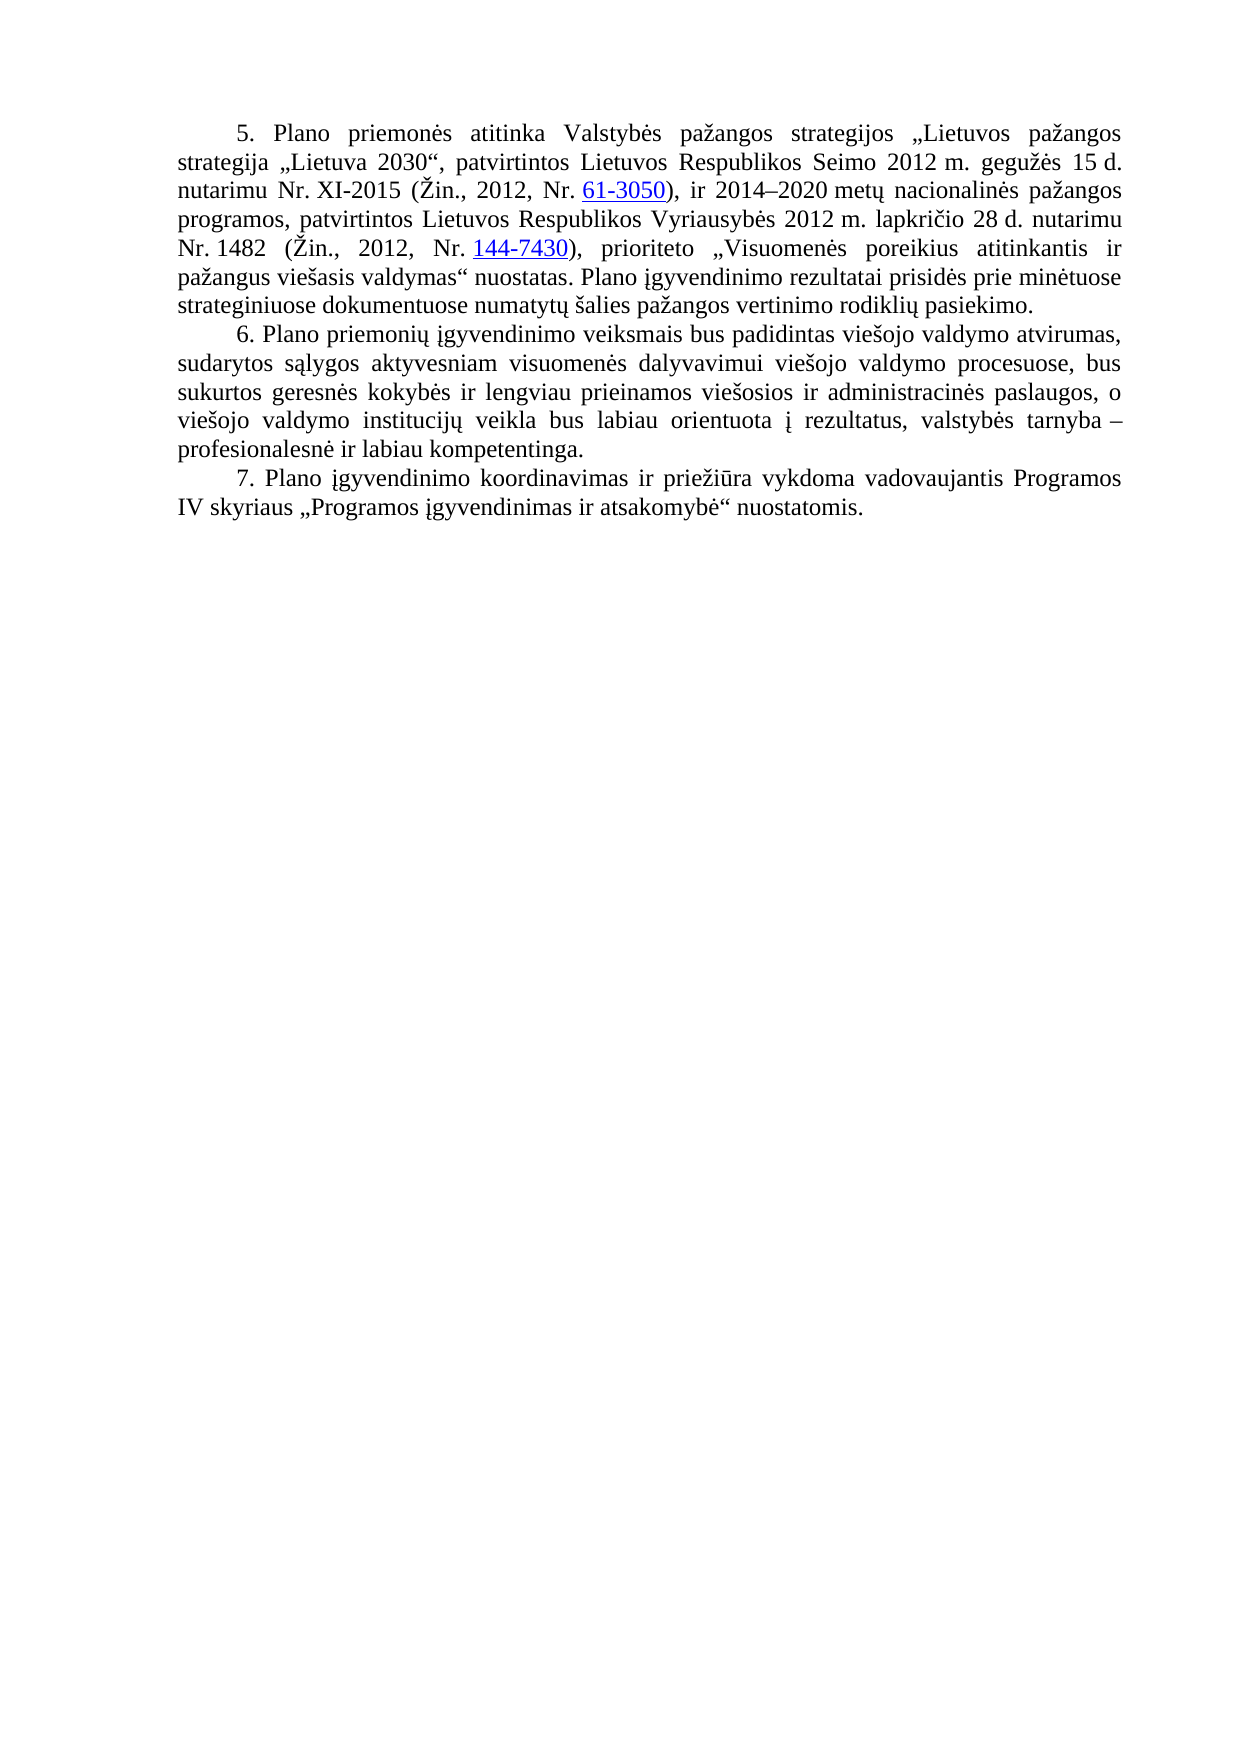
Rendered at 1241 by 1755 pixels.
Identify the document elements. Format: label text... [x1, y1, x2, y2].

text 6. Plano priemonių įgyvendinimo veiksmais bus padidintas viešojo valdymo atvirumas, sudarytos sąlygos aktyvesniam visuomenės dalyvavimui viešojo valdymo procesuose, bus sukurtos geresnės kokybės ir lengviau prieinamos viešosios ir administracinės paslaugos, o viešojo valdymo institucijų veikla bus labiau orientuota į rezultatus, valstybės tarnyba – profesionalesnė ir labiau kompetentinga. [177, 319, 1122, 463]
text 5. Plano priemonės atitinka Valstybės pažangos strategijos „Lietuvos pažangos strategija „Lietuva 2030“, patvirtintos Lietuvos Respublikos Seimo 2012 m. gegužės 15 d. nutarimu Nr. XI-2015 (Žin., 2012, Nr. 61-3050), ir 2014–2020 metų nacionalinės pažangos programos, patvirtintos Lietuvos Respublikos Vyriausybės 2012 m. lapkričio 28 d. nutarimu Nr. 1482 (Žin., 2012, Nr. 144-7430), prioriteto „Visuomenės poreikius atitinkantis ir pažangus viešasis valdymas“ nuostatas. Plano įgyvendinimo rezultatai prisidės prie minėtuose strateginiuose dokumentuose numatytų šalies pažangos vertinimo rodiklių pasiekimo. [177, 118, 1122, 319]
text 7. Plano įgyvendinimo koordinavimas ir priežiūra vykdoma vadovaujantis Programos IV skyriaus „Programos įgyvendinimas ir atsakomybė“ nuostatomis. [177, 463, 1122, 521]
